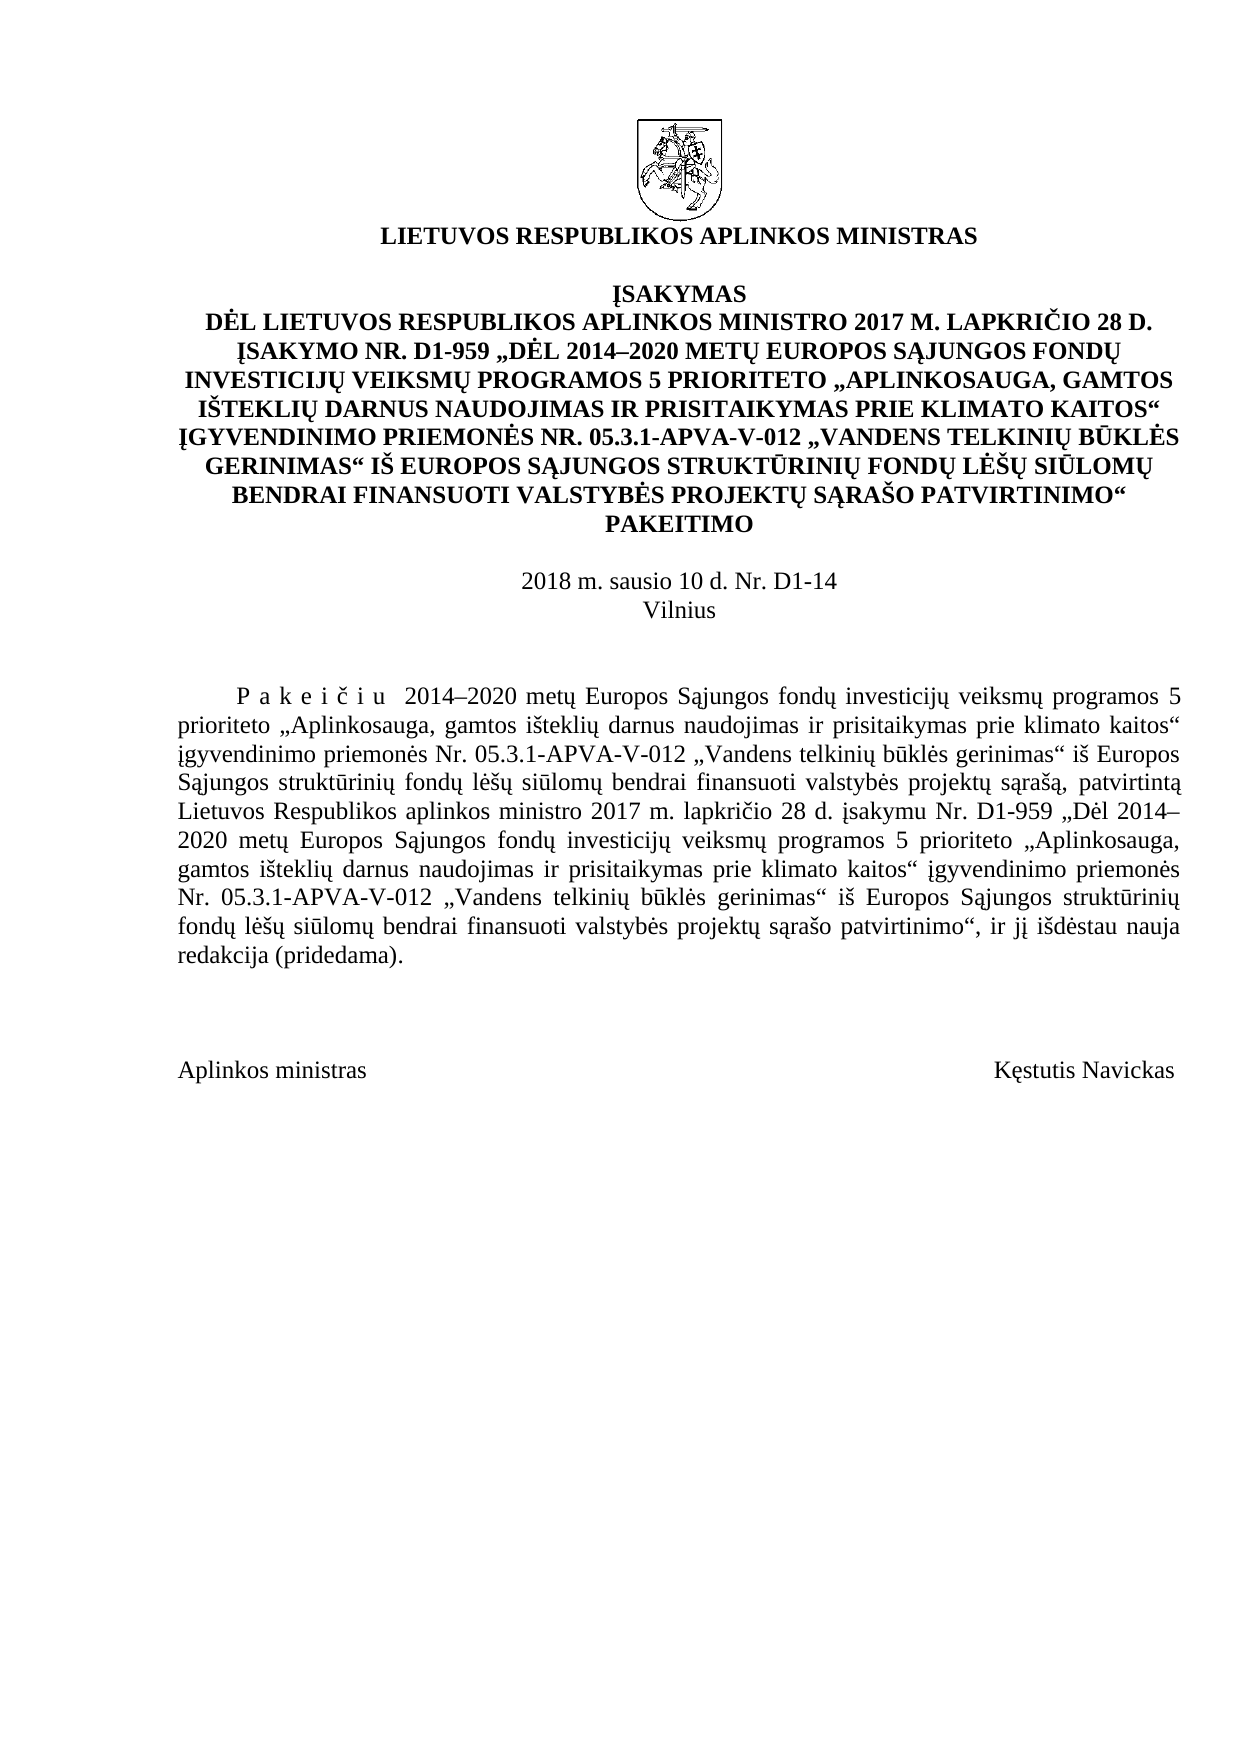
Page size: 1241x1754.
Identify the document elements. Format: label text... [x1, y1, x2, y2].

text P a k e i č i u 2014–2020 metų Europos Sąjungos fondų investicijų veiksmų programos 5 prioriteto „Aplinkosauga, gamtos išteklių darnus naudojimas ir prisitaikymas prie klimato kaitos“ įgyvendinimo priemonės Nr. 05.3.1-APVA-V-012 „Vandens telkinių būklės gerinimas“ iš Europos Sąjungos struktūrinių fondų lėšų siūlomų bendrai finansuoti valstybės projektų sąrašą, patvirtintą Lietuvos Respublikos aplinkos ministro 2017 m. lapkričio 28 d. įsakymu Nr. D1-959 „Dėl 2014–2020 metų Europos Sąjungos fondų investicijų veiksmų programos 5 prioriteto „Aplinkosauga, gamtos išteklių darnus naudojimas ir prisitaikymas prie klimato kaitos“ įgyvendinimo priemonės Nr. 05.3.1-APVA-V-012 „Vandens telkinių būklės gerinimas“ iš Europos Sąjungos struktūrinių fondų lėšų siūlomų bendrai finansuoti valstybės projektų sąrašo patvirtinimo“, ir jį išdėstau nauja redakcija (pridedama). [177, 681, 1181, 969]
text Aplinkos ministras Kęstutis Navickas [177, 1055, 1181, 1084]
text LIETUVOS RESPUBLIKOS APLINKOS MINISTRAS [177, 221, 1181, 250]
text Vilnius [177, 595, 1181, 624]
text 2018 m. sausio 10 d. Nr. D1-14 [177, 566, 1181, 595]
text DĖL LIETUVOS RESPUBLIKOS APLINKOS MINISTRO 2017 M. LAPKRIČIO 28 D. ĮSAKYMO NR. D1-959 „DĖL 2014–2020 METŲ EUROPOS SĄJUNGOS FONDŲ INVESTICIJŲ VEIKSMŲ PROGRAMOS 5 PRIORITETO „APLINKOSAUGA, GAMTOS IŠTEKLIŲ DARNUS NAUDOJIMAS IR PRISITAIKYMAS PRIE KLIMATO KAITOS“ ĮGYVENDINIMO PRIEMONĖS NR. 05.3.1-APVA-V-012 „VANDENS TELKINIŲ BŪKLĖS GERINIMAS“ IŠ EUROPOS SĄJUNGOS STRUKTŪRINIŲ FONDŲ LĖŠŲ SIŪLOMŲ BENDRAI FINANSUOTI VALSTYBĖS PROJEKTŲ SĄRAŠO PATVIRTINIMO“ PAKEITIMO [177, 307, 1181, 537]
text ĮSAKYMAS [177, 279, 1181, 307]
